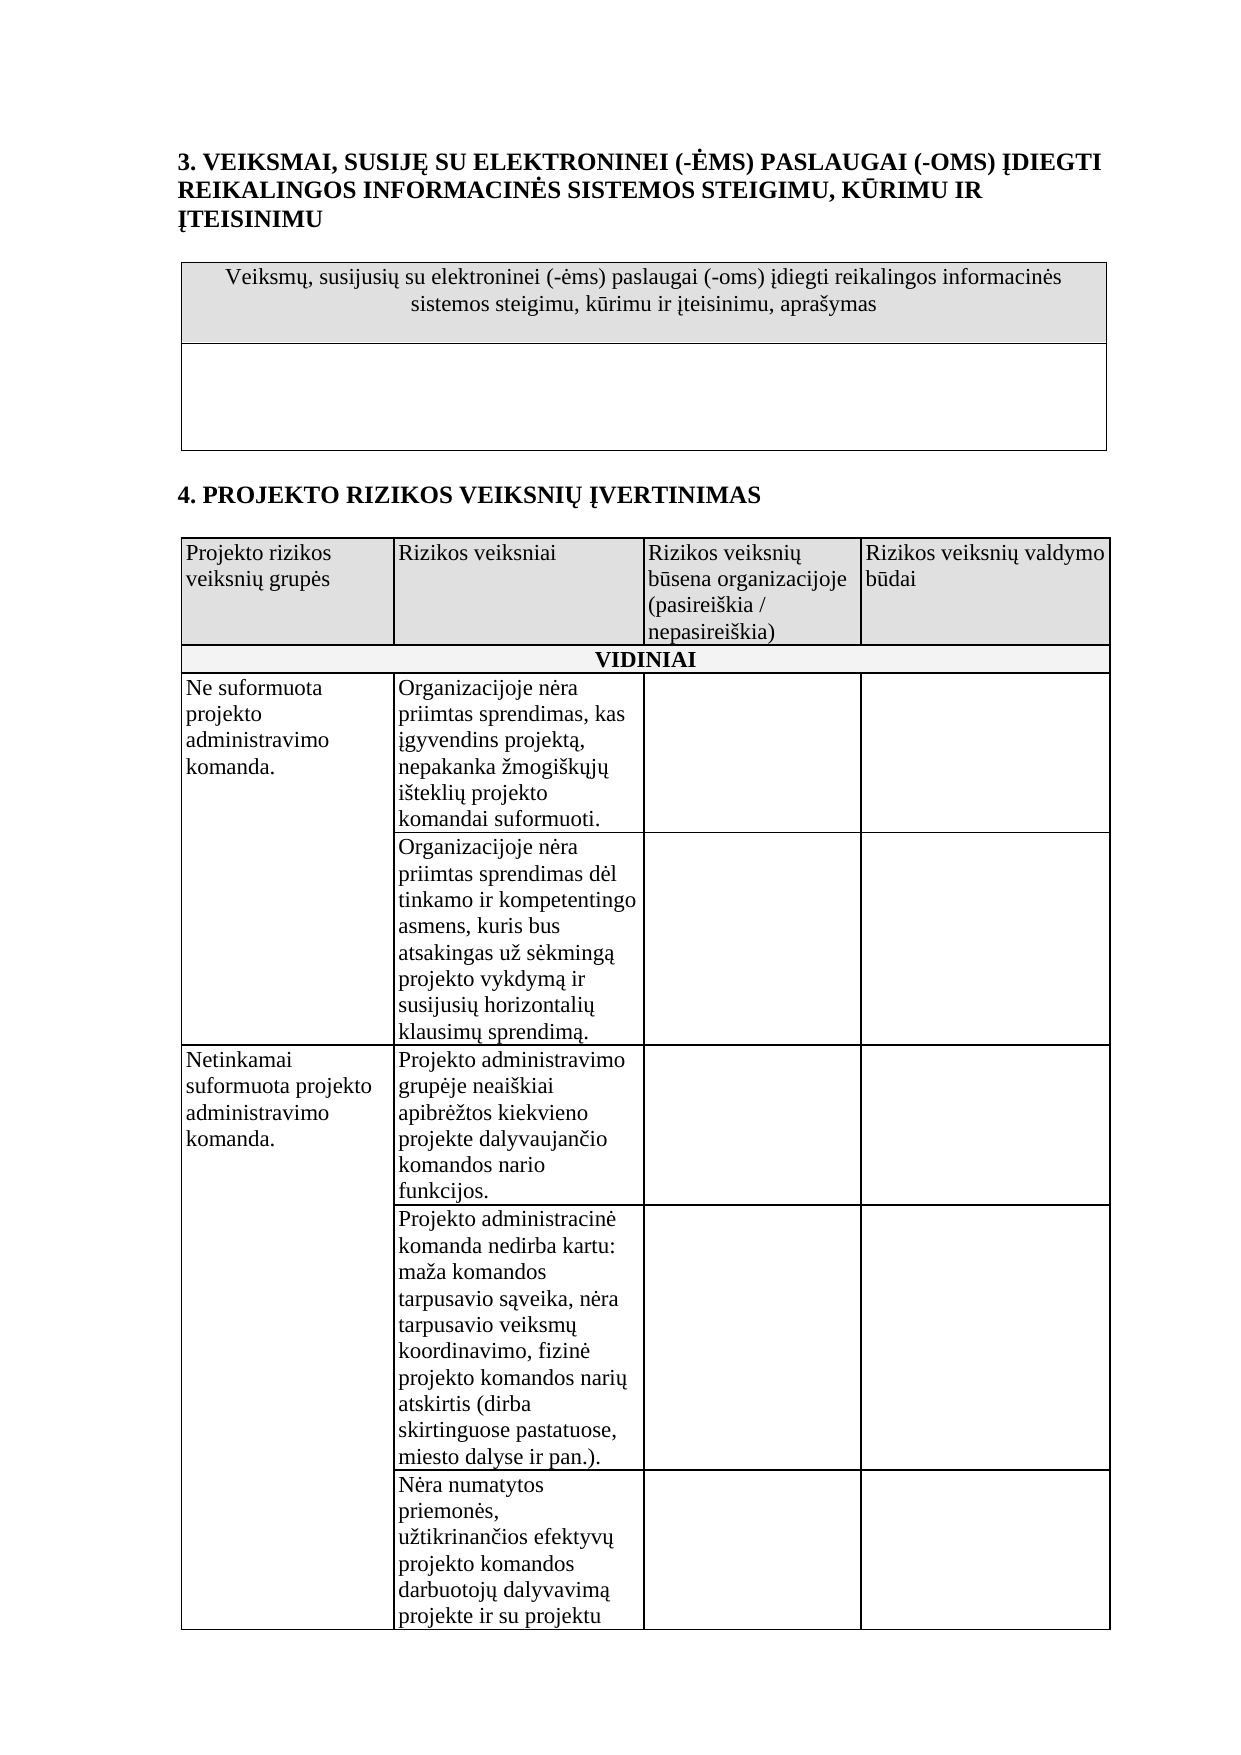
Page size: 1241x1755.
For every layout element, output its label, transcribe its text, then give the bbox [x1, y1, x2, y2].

table_cell Nėra numatytos priemonės, užtikrinančios efektyvų projekto komandos darbuotojų dalyvavimą projekte ir su projektu [395, 1471, 643, 1629]
table_cell [645, 833, 860, 1044]
table_cell [862, 1046, 1109, 1204]
table_cell Organizacijoje nėra priimtas sprendimas, kas įgyvendins projektą, nepakanka žmogiškųjų išteklių projekto komandai suformuoti. [395, 674, 643, 832]
table_header Veiksmų, susijusių su elektroninei (-ėms) paslaugai (-oms) įdiegti reikalingos informacinės sistemos steigimu, kūrimu ir įteisinimu, aprašymas [182, 263, 1106, 342]
table_cell Ne suformuota projekto administravimo komanda. [182, 674, 393, 1044]
table_cell Netinkamai suformuota projekto administravimo komanda. [182, 1046, 393, 1629]
table_cell [645, 1206, 860, 1469]
table_cell VIDINIAI [182, 646, 1109, 672]
table_cell [862, 1471, 1109, 1629]
table_cell Organizacijoje nėra priimtas sprendimas dėl tinkamo ir kompetentingo asmens, kuris bus atsakingas už sėkmingą projekto vykdymą ir susijusių horizontalių klausimų sprendimą. [395, 833, 643, 1044]
table_header Rizikos veiksnių būsena organizacijoje (pasireiškia / nepasireiškia) [645, 539, 860, 644]
table_cell [862, 833, 1109, 1044]
table_cell [645, 674, 860, 832]
table_header Rizikos veiksniai [395, 539, 643, 644]
table_cell [645, 1046, 860, 1204]
table_header Projekto rizikos veiksnių grupės [182, 539, 393, 644]
table_header Rizikos veiksnių valdymo būdai [862, 539, 1109, 644]
table_cell [862, 1206, 1109, 1469]
text 4. PROJEKTO RIZIKOS VEIKSNIŲ ĮVERTINIMAS [177, 480, 1122, 508]
table_cell Projekto administravimo grupėje neaiškiai apibrėžtos kiekvieno projekte dalyvaujančio komandos nario funkcijos. [395, 1046, 643, 1204]
table_cell Projekto administracinė komanda nedirba kartu: maža komandos tarpusavio sąveika, nėra tarpusavio veiksmų koordinavimo, fizinė projekto komandos narių atskirtis (dirba skirtinguose pastatuose, miesto dalyse ir pan.). [395, 1206, 643, 1469]
table_cell [862, 674, 1109, 832]
table_cell [645, 1471, 860, 1629]
table_cell [182, 344, 1106, 449]
text 3. VEIKSMAI, SUSIJĘ SU ELEKTRONINEI (-ĖMS) PASLAUGAI (-OMS) ĮDIEGTI REIKALINGOS INFORMACINĖS SISTEMOS STEIGIMU, KŪRIMU IR ĮTEISINIMU [177, 147, 1122, 233]
